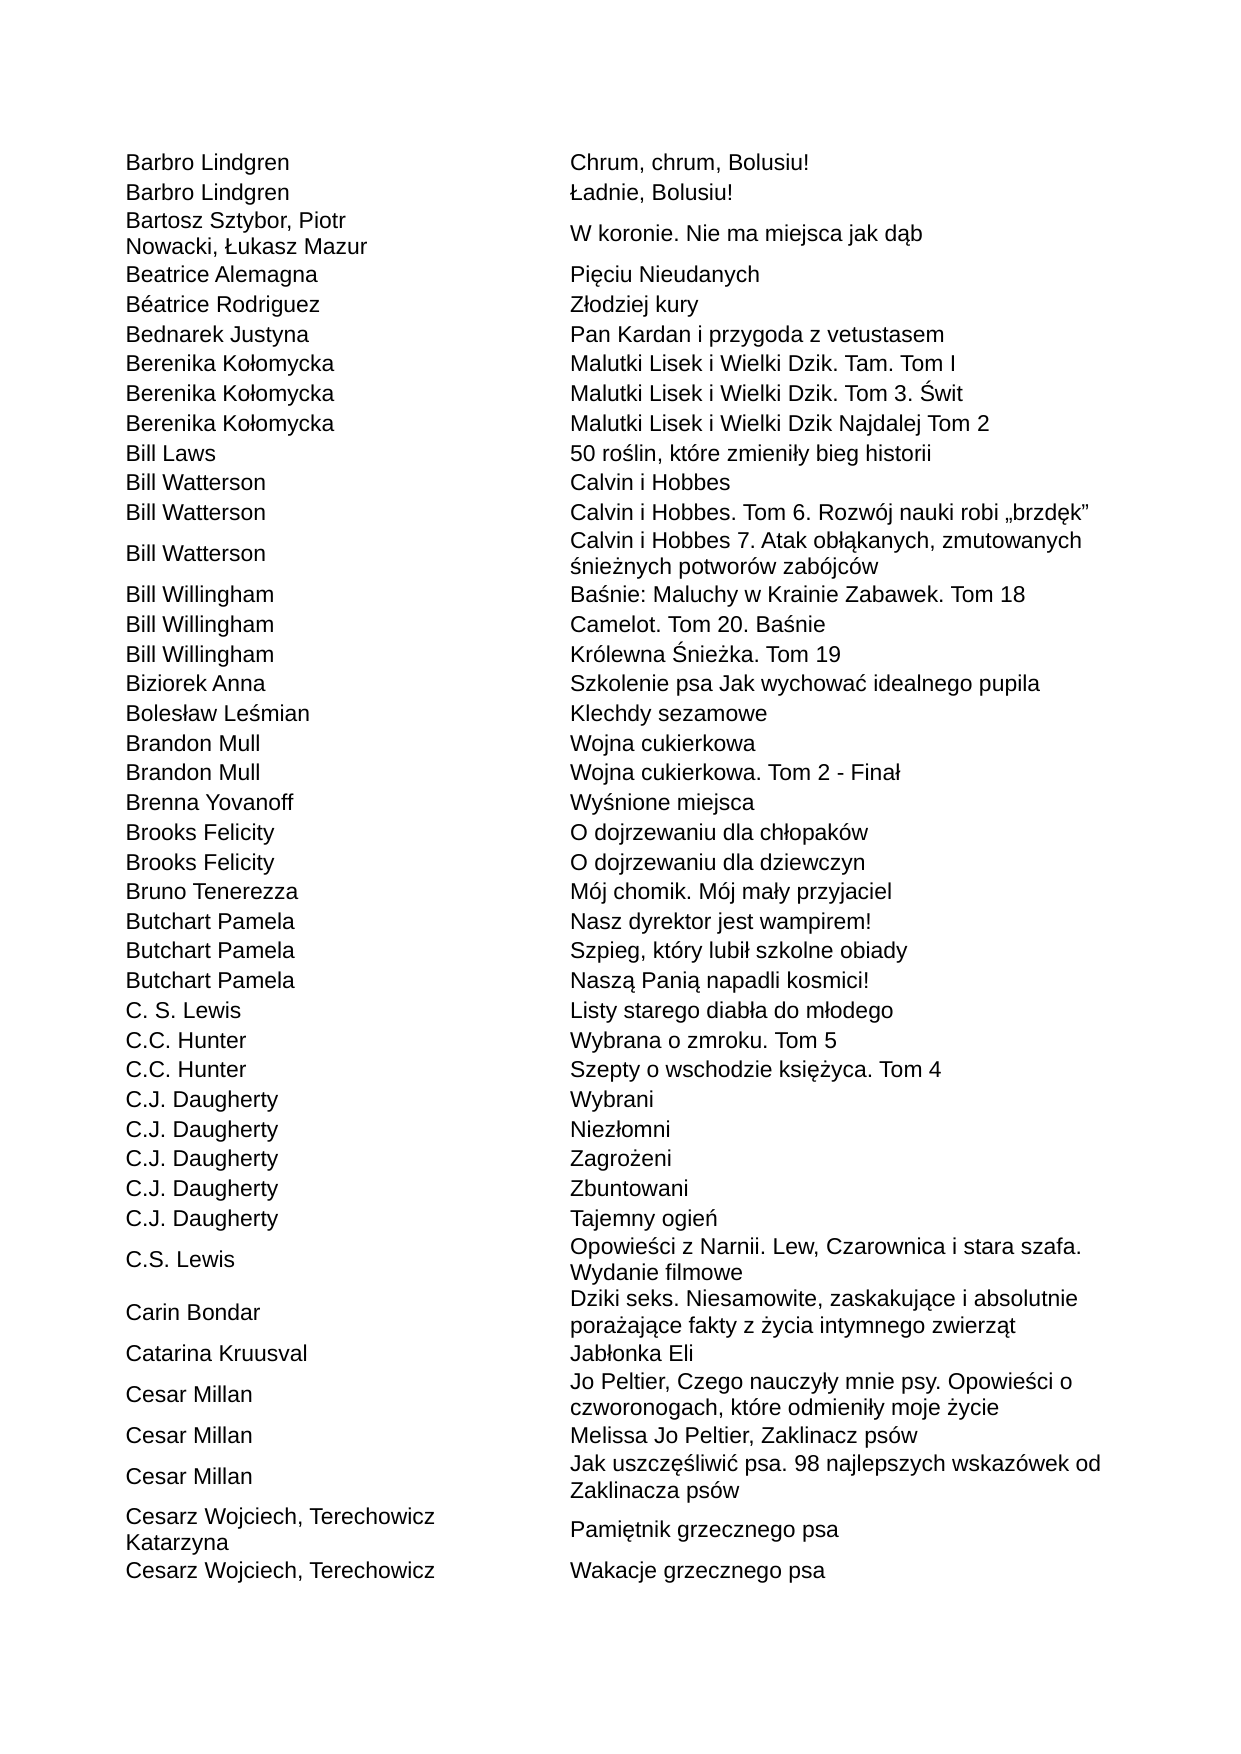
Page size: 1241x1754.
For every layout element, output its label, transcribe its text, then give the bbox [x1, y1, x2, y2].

table_cell Królewna Śnieżka. Tom 19 [563, 639, 1167, 669]
table_cell Berenika Kołomycka [118, 408, 563, 438]
table_cell Brandon Mull [118, 758, 563, 787]
table_cell C. S. Lewis [118, 995, 563, 1025]
table_cell Barbro Lindgren [118, 148, 563, 177]
table_cell Brooks Felicity [118, 817, 563, 847]
table_cell C.J. Daugherty [118, 1144, 563, 1173]
table_cell C.J. Daugherty [118, 1084, 563, 1114]
table_cell Cesar Millan [118, 1421, 563, 1450]
table_cell Jabłonka Eli [563, 1338, 1167, 1368]
table_cell C.J. Daugherty [118, 1203, 563, 1233]
table_cell Baśnie: Maluchy w Krainie Zabawek. Tom 18 [563, 580, 1167, 609]
table_cell Szepty o wschodzie księżyca. Tom 4 [563, 1055, 1167, 1084]
table_cell Nasz dyrektor jest wampirem! [563, 906, 1167, 936]
table_cell Bill Willingham [118, 609, 563, 639]
table_cell Cesar Millan [118, 1450, 563, 1503]
table_cell Bednarek Justyna [118, 319, 563, 349]
table_cell Bruno Tenerezza [118, 876, 563, 906]
table_cell Pięciu Nieudanych [563, 260, 1167, 289]
table_cell Wybrani [563, 1084, 1167, 1114]
table_cell Beatrice Alemagna [118, 260, 563, 289]
table_cell Złodziej kury [563, 289, 1167, 319]
table_cell Carin Bondar [118, 1285, 563, 1338]
table_cell Bill Willingham [118, 639, 563, 669]
table_cell Pamiętnik grzecznego psa [563, 1503, 1167, 1556]
table_cell Wakacje grzecznego psa [563, 1556, 1167, 1585]
table_cell Chrum, chrum, Bolusiu! [563, 148, 1167, 177]
table_cell Calvin i Hobbes. Tom 6. Rozwój nauki robi „brzdęk” [563, 497, 1167, 527]
table_cell C.J. Daugherty [118, 1114, 563, 1144]
table_cell Berenika Kołomycka [118, 379, 563, 408]
table_cell Wojna cukierkowa. Tom 2 - Finał [563, 758, 1167, 787]
table_cell Berenika Kołomycka [118, 349, 563, 378]
table_cell Jo Peltier, Czego nauczyły mnie psy. Opowieści o czworonogach, które odmieniły moje życie [563, 1368, 1167, 1421]
table_cell Szpieg, który lubił szkolne obiady [563, 936, 1167, 966]
table_cell Pan Kardan i przygoda z vetustasem [563, 319, 1167, 349]
table_cell Camelot. Tom 20. Baśnie [563, 609, 1167, 639]
table_cell Bill Willingham [118, 580, 563, 609]
table_cell Niezłomni [563, 1114, 1167, 1144]
table_cell Tajemny ogień [563, 1203, 1167, 1233]
table_cell Butchart Pamela [118, 906, 563, 936]
table_cell Butchart Pamela [118, 966, 563, 995]
table_cell Bolesław Leśmian [118, 698, 563, 728]
table_cell 50 roślin, które zmieniły bieg historii [563, 438, 1167, 467]
table_cell Mój chomik. Mój mały przyjaciel [563, 876, 1167, 906]
table_cell Wyśnione miejsca [563, 788, 1167, 817]
table_cell W koronie. Nie ma miejsca jak dąb [563, 207, 1167, 260]
table_cell Wojna cukierkowa [563, 728, 1167, 758]
table_cell C.J. Daugherty [118, 1173, 563, 1203]
table_cell Cesar Millan [118, 1368, 563, 1421]
table_cell Wybrana o zmroku. Tom 5 [563, 1025, 1167, 1054]
table_cell Bartosz Sztybor, Piotr Nowacki, Łukasz Mazur [118, 207, 563, 260]
table_cell O dojrzewaniu dla chłopaków [563, 817, 1167, 847]
table_cell Malutki Lisek i Wielki Dzik Najdalej Tom 2 [563, 408, 1167, 438]
table_cell Dziki seks. Niesamowite, zaskakujące i absolutnie porażające fakty z życia intymnego zwierząt [563, 1285, 1167, 1338]
table_cell O dojrzewaniu dla dziewczyn [563, 847, 1167, 876]
table_cell Butchart Pamela [118, 936, 563, 966]
table_cell Malutki Lisek i Wielki Dzik. Tom 3. Świt [563, 379, 1167, 408]
table_cell Cesarz Wojciech, Terechowicz Katarzyna [118, 1503, 563, 1556]
table_cell Bill Watterson [118, 468, 563, 497]
table_cell C.C. Hunter [118, 1055, 563, 1084]
table_cell Biziorek Anna [118, 669, 563, 698]
table_cell Szkolenie psa Jak wychować idealnego pupila [563, 669, 1167, 698]
table_cell Calvin i Hobbes 7. Atak obłąkanych, zmutowanych śnieżnych potworów zabójców [563, 527, 1167, 579]
table_cell Bill Watterson [118, 497, 563, 527]
table_cell C.C. Hunter [118, 1025, 563, 1054]
table_cell Catarina Kruusval [118, 1338, 563, 1368]
table_cell Melissa Jo Peltier, Zaklinacz psów [563, 1421, 1167, 1450]
table_cell Béatrice Rodriguez [118, 289, 563, 319]
table_cell Calvin i Hobbes [563, 468, 1167, 497]
table_cell Bill Laws [118, 438, 563, 467]
table_cell Bill Watterson [118, 527, 563, 579]
table_cell Naszą Panią napadli kosmici! [563, 966, 1167, 995]
table_cell C.S. Lewis [118, 1233, 563, 1285]
table_cell Cesarz Wojciech, Terechowicz [118, 1556, 563, 1585]
table_cell Opowieści z Narnii. Lew, Czarownica i stara szafa. Wydanie filmowe [563, 1233, 1167, 1285]
table_cell Malutki Lisek i Wielki Dzik. Tam. Tom I [563, 349, 1167, 378]
table_cell Klechdy sezamowe [563, 698, 1167, 728]
table_cell Zagrożeni [563, 1144, 1167, 1173]
table_cell Ładnie, Bolusiu! [563, 177, 1167, 207]
table_cell Zbuntowani [563, 1173, 1167, 1203]
table_cell Jak uszczęśliwić psa. 98 najlepszych wskazówek od Zaklinacza psów [563, 1450, 1167, 1503]
table_cell Brooks Felicity [118, 847, 563, 876]
table_cell Brenna Yovanoff [118, 788, 563, 817]
table_cell Listy starego diabła do młodego [563, 995, 1167, 1025]
table_cell Brandon Mull [118, 728, 563, 758]
table_cell Barbro Lindgren [118, 177, 563, 207]
